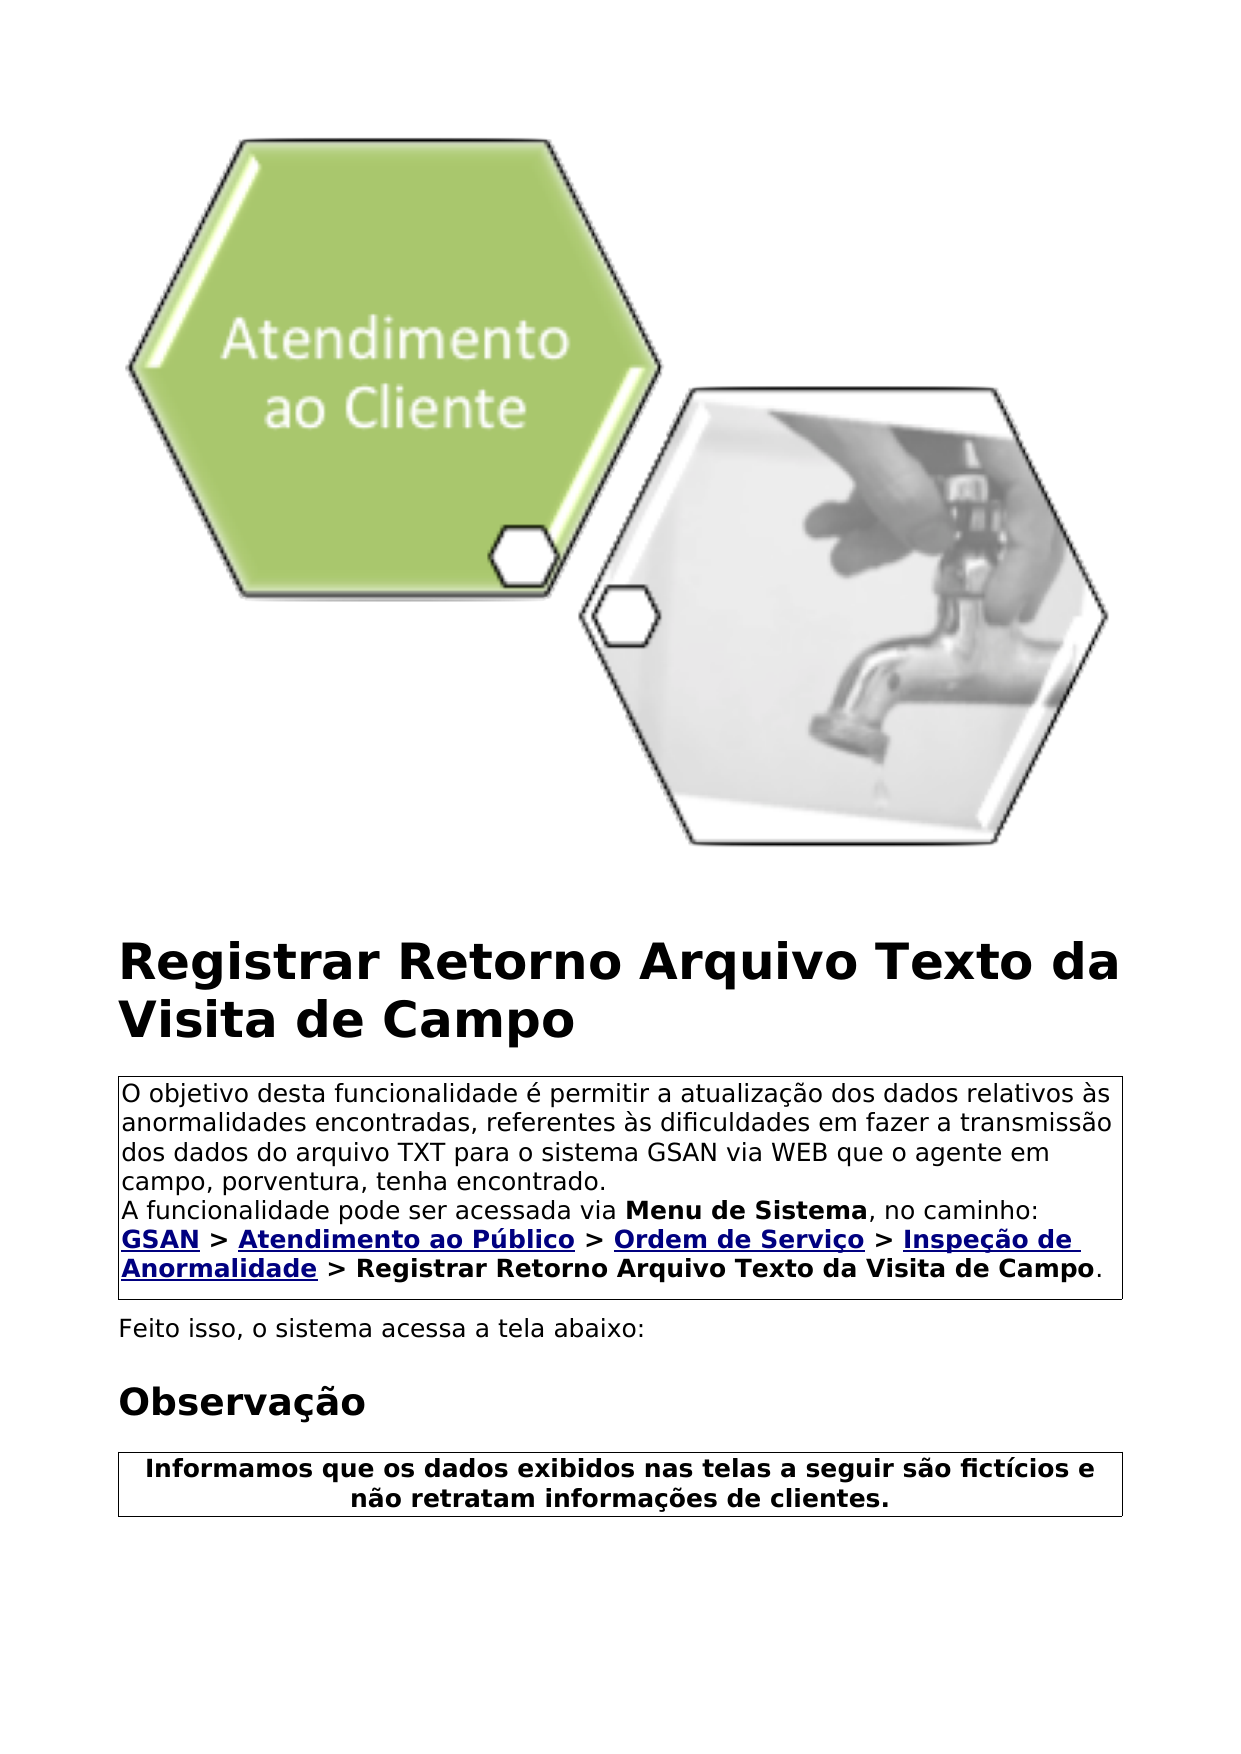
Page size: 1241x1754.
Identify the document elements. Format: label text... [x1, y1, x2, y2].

subtitle Observação [118, 1381, 1122, 1424]
subtitle Registrar Retorno Arquivo Texto da Visita de Campo [118, 933, 1122, 1049]
table_header O objetivo desta funcionalidade é permitir a atualização dos dados relativos às anormalidades encontradas, referentes às dificuldades em fazer a transmissão dos dados do arquivo TXT para o sistema GSAN via WEB que o agente em campo, porventura, tenha encontrado. A funcionalidade pode ser acessada via Menu de Sistema, no caminho: GSAN > Atendimento ao Público > Ordem de Serviço > Inspeção de Anormalidade > Registrar Retorno Arquivo Texto da Visita de Campo. [119, 1077, 1122, 1299]
text Feito isso, o sistema acessa a tela abaixo: [118, 1314, 1122, 1343]
picture [118, 118, 1123, 866]
table_header Informamos que os dados exibidos nas telas a seguir são fictícios e não retratam informações de clientes. [119, 1453, 1122, 1516]
